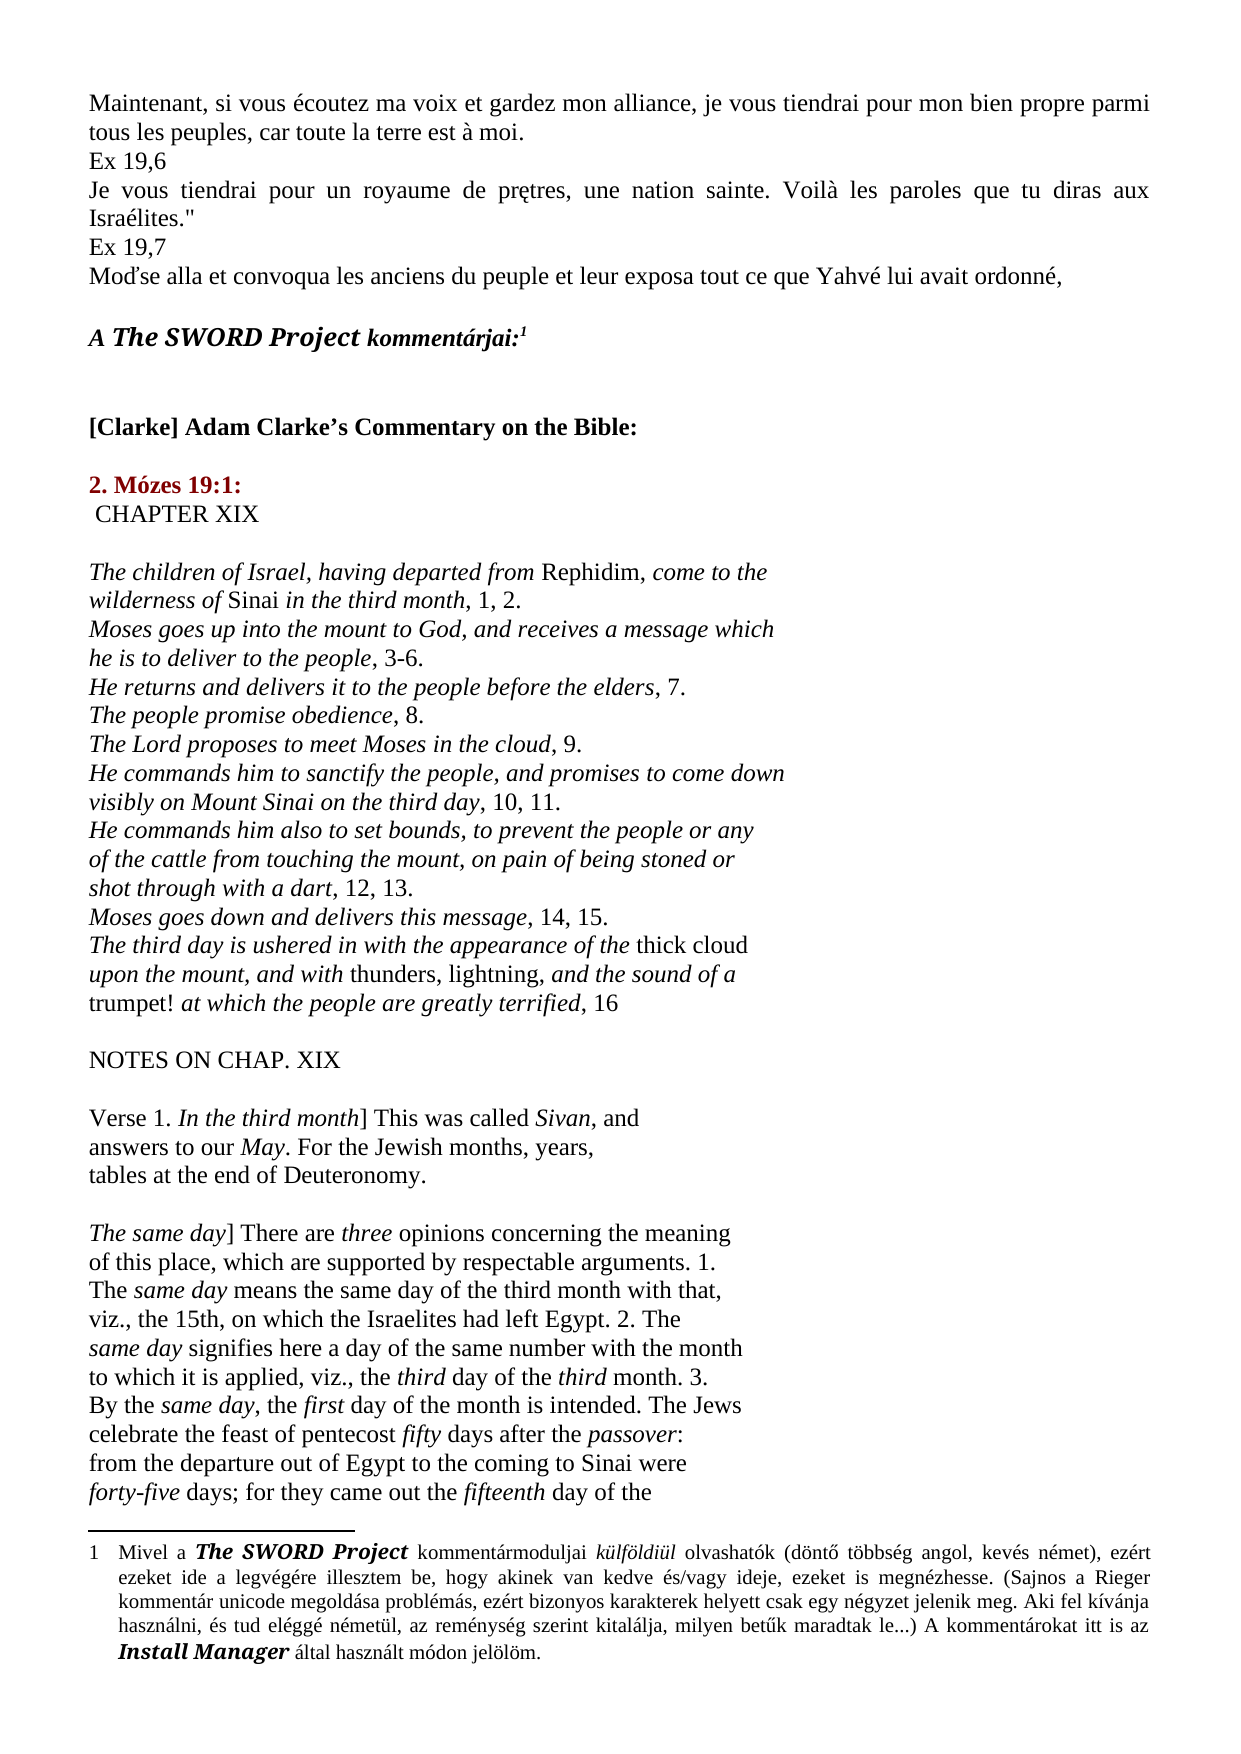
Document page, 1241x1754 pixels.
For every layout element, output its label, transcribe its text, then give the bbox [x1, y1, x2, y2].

text CHAPTER XIX The children of Israel, having departed from Rephidim, come to the wilderness of Sinai in the third month, 1, 2. Moses goes up into the mount to God, and receives a message which he is to deliver to the people, 3-6. He returns and delivers it to the people before the elders, 7. The people promise obedience, 8. The Lord proposes to meet Moses in the cloud, 9. He commands him to sanctify the people, and promises to come down visibly on Mount Sinai on the third day, 10, 11. He commands him also to set bounds, to prevent the people or any of the cattle from touching the mount, on pain of being stoned or shot through with a dart, 12, 13. Moses goes down and delivers this message, 14, 15. The third day is ushered in with the appearance of the thick cloud upon the mount, and with thunders, lightning, and the sound of a trumpet! at which the people are greatly terrified, 16 NOTES ON CHAP. XIX Verse 1. In the third month] This was called Sivan, and answers to our May. For the Jewish months, years, tables at the end of Deuteronomy. The same day] There are three opinions concerning the meaning of this place, which are supported by respectable arguments. 1. The same day means the same day of the third month with that, viz., the 15th, on which the Israelites had left Egypt. 2. The same day signifies here a day of the same number with the month to which it is applied, viz., the third day of the third month. 3. By the same day, the first day of the month is intended. The Jews celebrate the feast of pentecost fifty days after the passover: from the departure out of Egypt to the coming to Sinai were forty-five days; for they came out the fifteenth day of the [88, 499, 1152, 1506]
text Ex 19,6 [88, 146, 1152, 175]
text A The SWORD Project kommentárjai: [88, 319, 1152, 353]
text Ex 19,7 [88, 232, 1152, 261]
text Maintenant, si vous écoutez ma voix et gardez mon alliance, je vous tiendrai pour mon bien propre parmi tous les peuples, car toute la terre est à moi. [88, 88, 1152, 146]
text [Clarke] Adam Clarke’s Commentary on the Bible: [88, 412, 1152, 441]
text 2. Mózes 19:1: [88, 471, 1152, 499]
text Moďse alla et convoqua les anciens du peuple et leur exposa tout ce que Yahvé lui avait ordonné, [88, 261, 1152, 290]
text Mivel a The SWORD Project kommentármoduljai külföldiül olvashatók (döntő többség angol, kevés német), ezért ezeket ide a legvégére illesztem be, hogy akinek van kedve és/vagy ideje, ezeket is megnézhesse. (Sajnos a Rieger kommentár unicode megoldása problémás, ezért bizonyos karakterek helyett csak egy négyzet jelenik meg. Aki fel kívánja használni, és tud eléggé németül, az reménység szerint kitalálja, milyen betűk maradtak le...) A kommentárokat itt is az Install Manager által használt módon jelölöm. [88, 1537, 1152, 1665]
text Je vous tiendrai pour un royaume de prętres, une nation sainte. Voilà les paroles que tu diras aux Israélites." [88, 175, 1152, 232]
